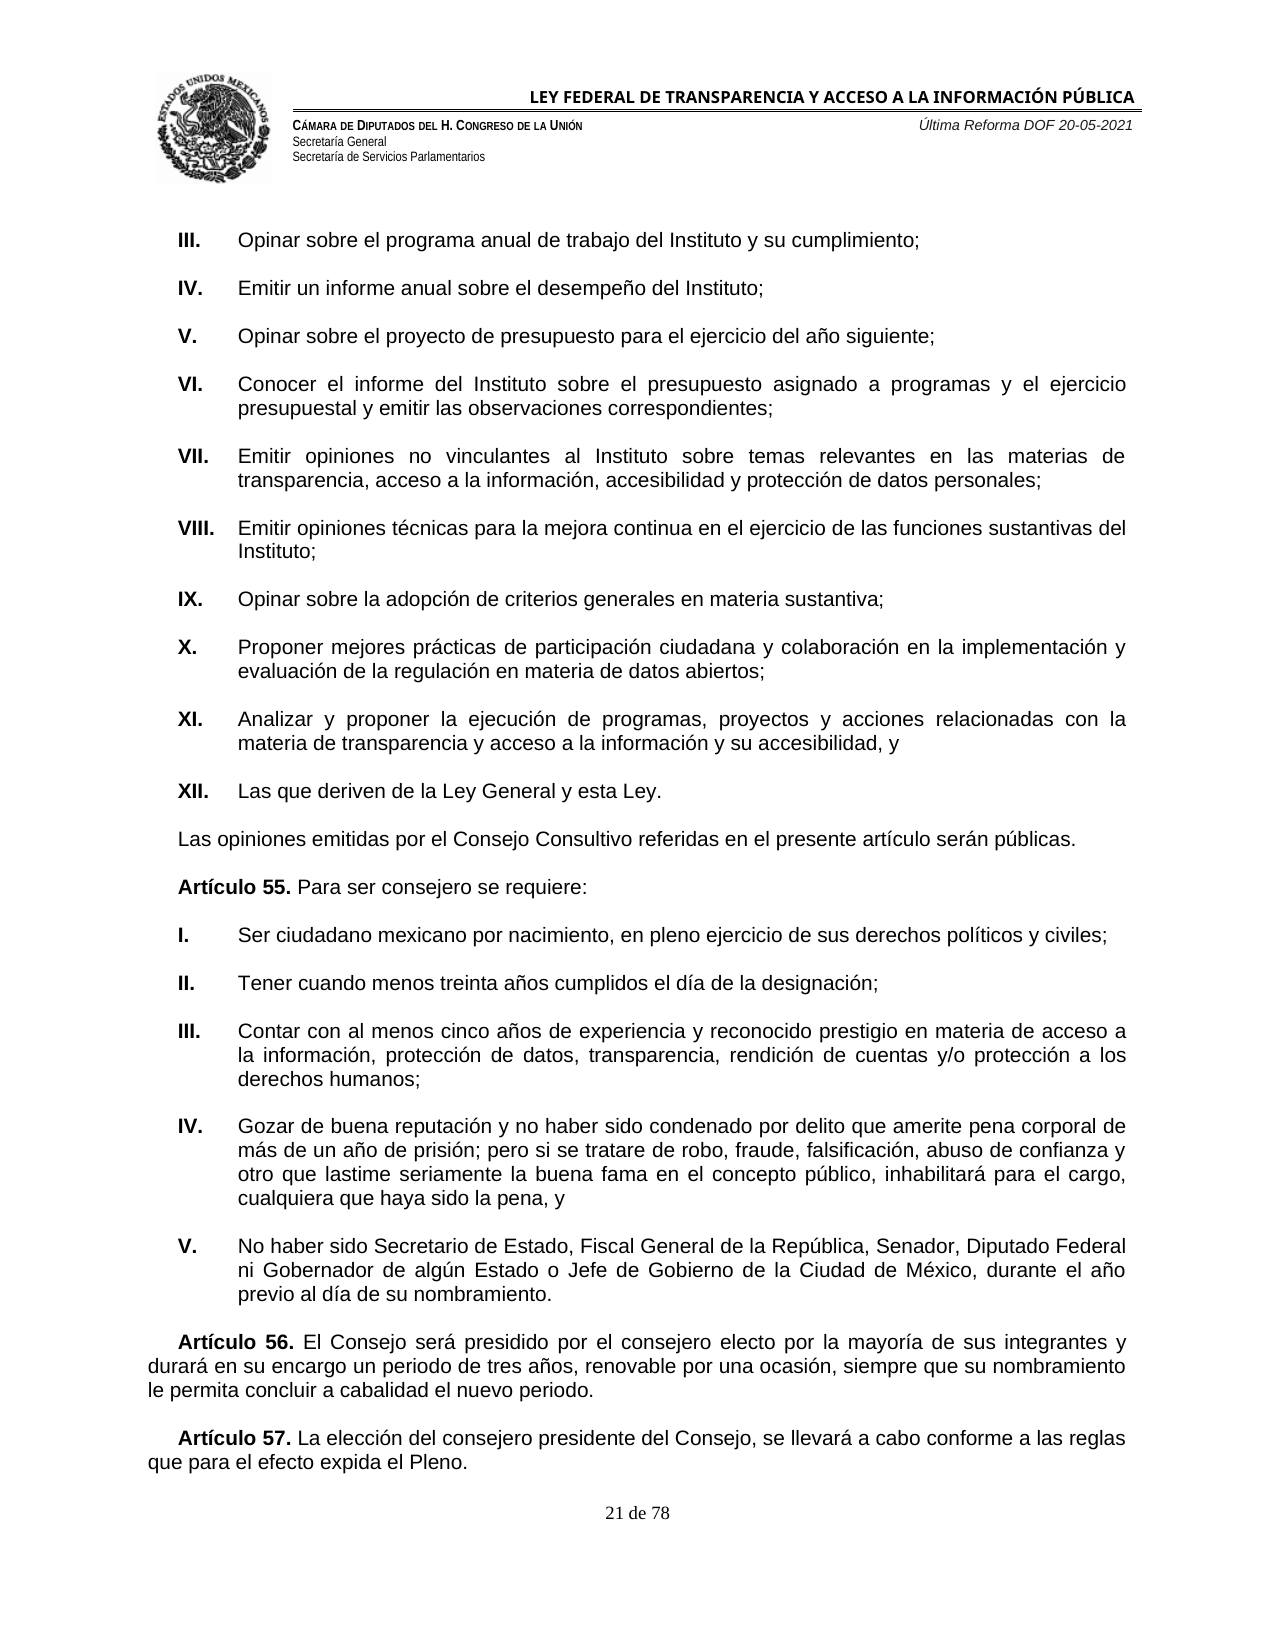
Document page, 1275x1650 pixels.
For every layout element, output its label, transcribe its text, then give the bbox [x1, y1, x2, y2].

text I. Ser ciudadano mexicano por nacimiento, en pleno ejercicio de sus derechos políticos y civiles; [178, 923, 1127, 947]
text VII. Emitir opiniones no vinculantes al Instituto sobre temas relevantes en las materias de transparencia, acceso a la información, accesibilidad y protección de datos personales; [178, 443, 1127, 491]
text Artículo 56. El Consejo será presidido por el consejero electo por la mayoría de sus integrantes y durará en su encargo un periodo de tres años, renovable por una ocasión, siempre que su nombramiento le permita concluir a cabalidad el nuevo periodo. [148, 1330, 1127, 1402]
text II. Tener cuando menos treinta años cumplidos el día de la designación; [178, 971, 1127, 994]
text VIII. Emitir opiniones técnicas para la mejora continua en el ejercicio de las funciones sustantivas del Instituto; [178, 515, 1127, 563]
text VI. Conocer el informe del Instituto sobre el presupuesto asignado a programas y el ejercicio presupuestal y emitir las observaciones correspondientes; [178, 372, 1127, 419]
text III. Opinar sobre el programa anual de trabajo del Instituto y su cumplimiento; [178, 228, 1127, 252]
text IX. Opinar sobre la adopción de criterios generales en materia sustantiva; [178, 587, 1127, 611]
text Las opiniones emitidas por el Consejo Consultivo referidas en el presente artículo serán públicas. [148, 827, 1127, 851]
text V. No haber sido Secretario de Estado, Fiscal General de la República, Senador, Diputado Federal ni Gobernador de algún Estado o Jefe de Gobierno de la Ciudad de México, durante el año previo al día de su nombramiento. [178, 1234, 1127, 1306]
text Artículo 55. Para ser consejero se requiere: [148, 875, 1127, 899]
text Artículo 57. La elección del consejero presidente del Consejo, se llevará a cabo conforme a las reglas que para el efecto expida el Pleno. [148, 1426, 1127, 1474]
text IV. Gozar de buena reputación y no haber sido condenado por delito que amerite pena corporal de más de un año de prisión; pero si se tratare de robo, fraude, falsificación, abuso de confianza y otro que lastime seriamente la buena fama en el concepto público, inhabilitará para el cargo, cualquiera que haya sido la pena, y [178, 1114, 1127, 1210]
text V. Opinar sobre el proyecto de presupuesto para el ejercicio del año siguiente; [178, 324, 1127, 348]
text III. Contar con al menos cinco años de experiencia y reconocido prestigio en materia de acceso a la información, protección de datos, transparencia, rendición de cuentas y/o protección a los derechos humanos; [178, 1018, 1127, 1090]
text X. Proponer mejores prácticas de participación ciudadana y colaboración en la implementación y evaluación de la regulación en materia de datos abiertos; [178, 635, 1127, 683]
text IV. Emitir un informe anual sobre el desempeño del Instituto; [178, 276, 1127, 300]
text XI. Analizar y proponer la ejecución de programas, proyectos y acciones relacionadas con la materia de transparencia y acceso a la información y su accesibilidad, y [178, 707, 1127, 755]
text XII. Las que deriven de la Ley General y esta Ley. [178, 779, 1127, 803]
